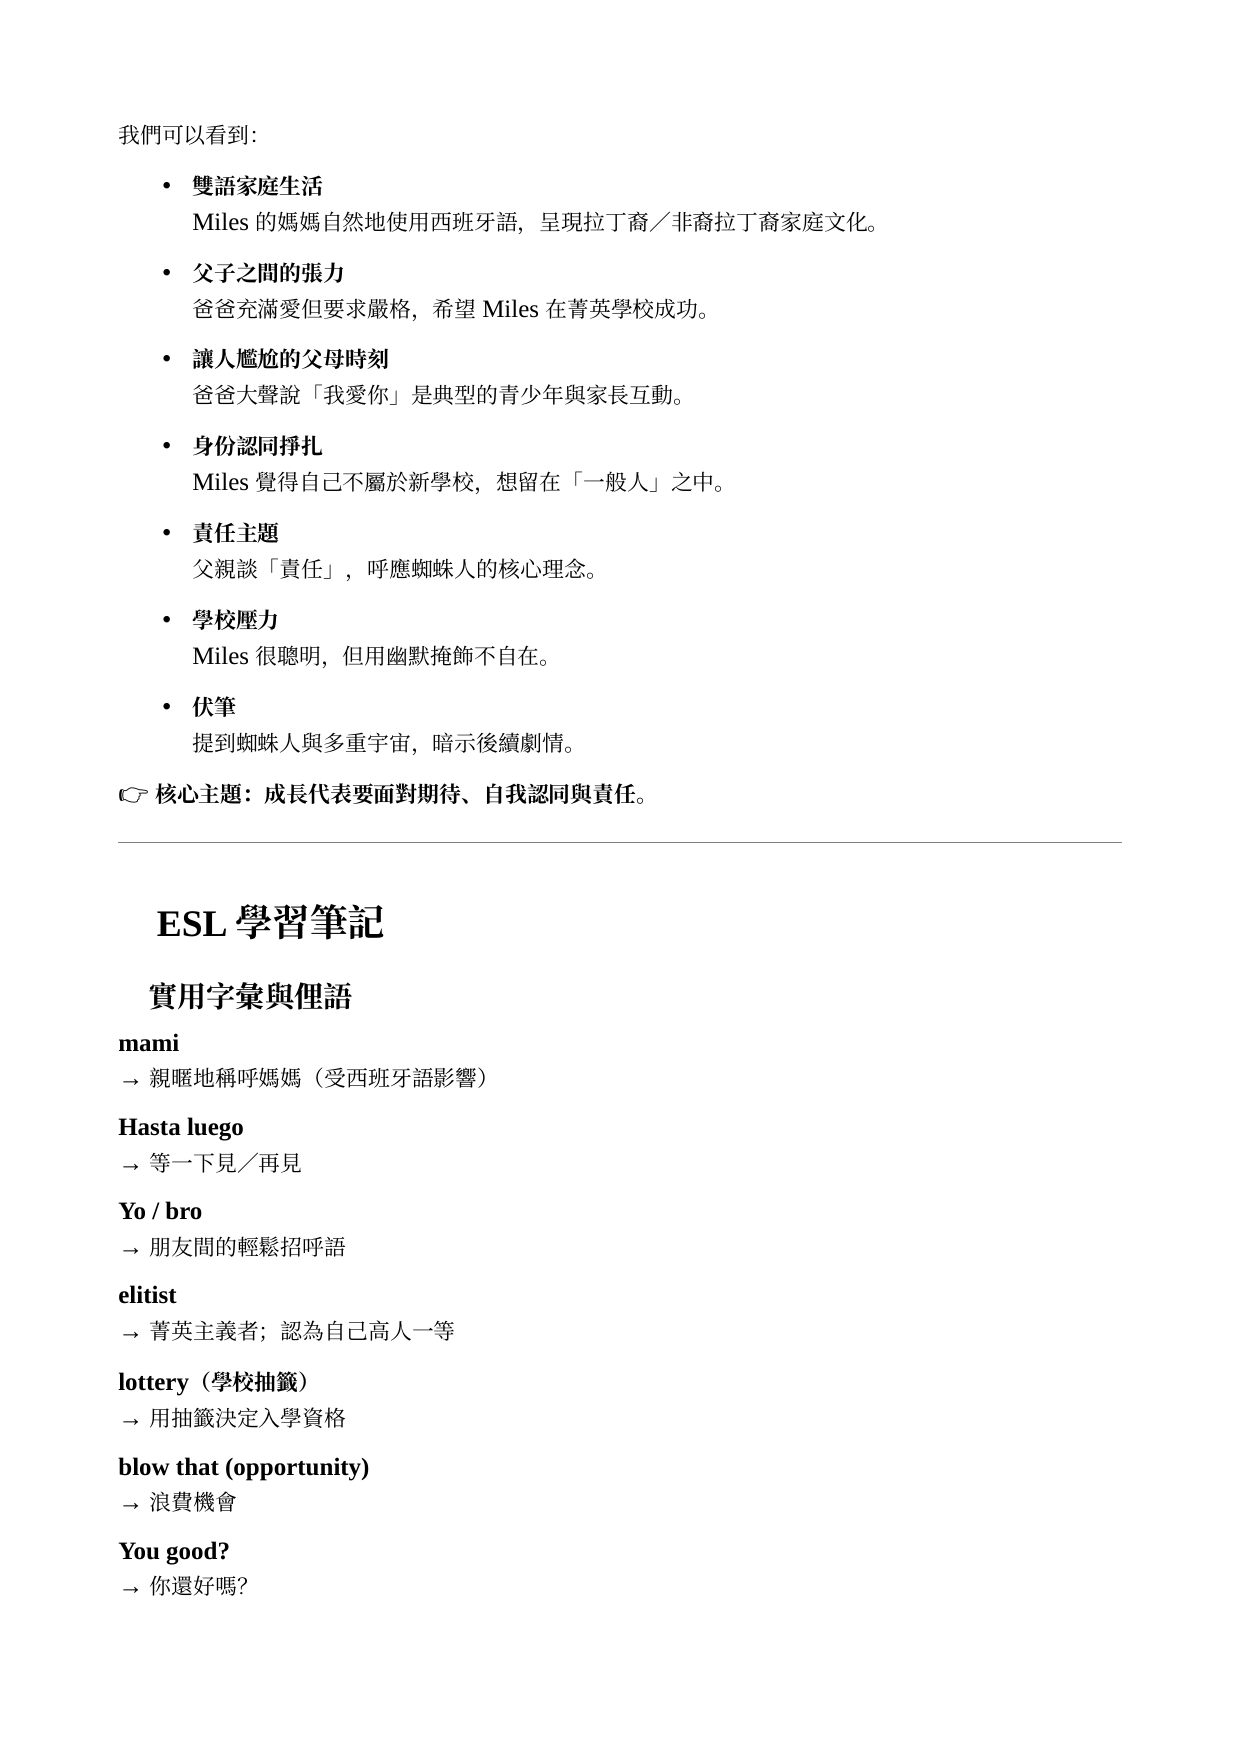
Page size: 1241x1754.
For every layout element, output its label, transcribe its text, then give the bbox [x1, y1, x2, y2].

text 我們可以看到： [118, 118, 1122, 149]
subtitle 🔑 實用字彙與俚語 [118, 974, 1122, 1016]
list 身份認同掙扎 Miles 覺得自己不屬於新學校，想留在「一般人」之中。 [162, 429, 1122, 497]
subtitle 📘 ESL 學習筆記 [118, 893, 1122, 947]
text Yo / bro → 朋友間的輕鬆招呼語 [118, 1196, 1122, 1261]
list 伏筆 提到蜘蛛人與多重宇宙，暗示後續劇情。 [162, 690, 1122, 758]
list 學校壓力 Miles 很聰明，但用幽默掩飾不自在。 [162, 603, 1122, 671]
text Hasta luego → 等一下見／再見 [118, 1112, 1122, 1177]
text 👉 核心主題：成長代表要面對期待、自我認同與責任。 [118, 777, 1122, 808]
list 雙語家庭生活 Miles 的媽媽自然地使用西班牙語，呈現拉丁裔／非裔拉丁裔家庭文化。 [162, 169, 1122, 236]
text elitist → 菁英主義者；認為自己高人一等 [118, 1281, 1122, 1346]
text You good? → 你還好嗎？ [118, 1536, 1122, 1601]
list 父子之間的張力 爸爸充滿愛但要求嚴格，希望 Miles 在菁英學校成功。 [162, 256, 1122, 323]
text blow that (opportunity) → 浪費機會 [118, 1452, 1122, 1517]
list 責任主題 父親談「責任」，呼應蜘蛛人的核心理念。 [162, 516, 1122, 584]
list 讓人尷尬的父母時刻 爸爸大聲說「我愛你」是典型的青少年與家長互動。 [162, 343, 1122, 410]
text mami → 親暱地稱呼媽媽（受西班牙語影響） [118, 1028, 1122, 1093]
text lottery（學校抽籤） → 用抽籤決定入學資格 [118, 1365, 1122, 1432]
